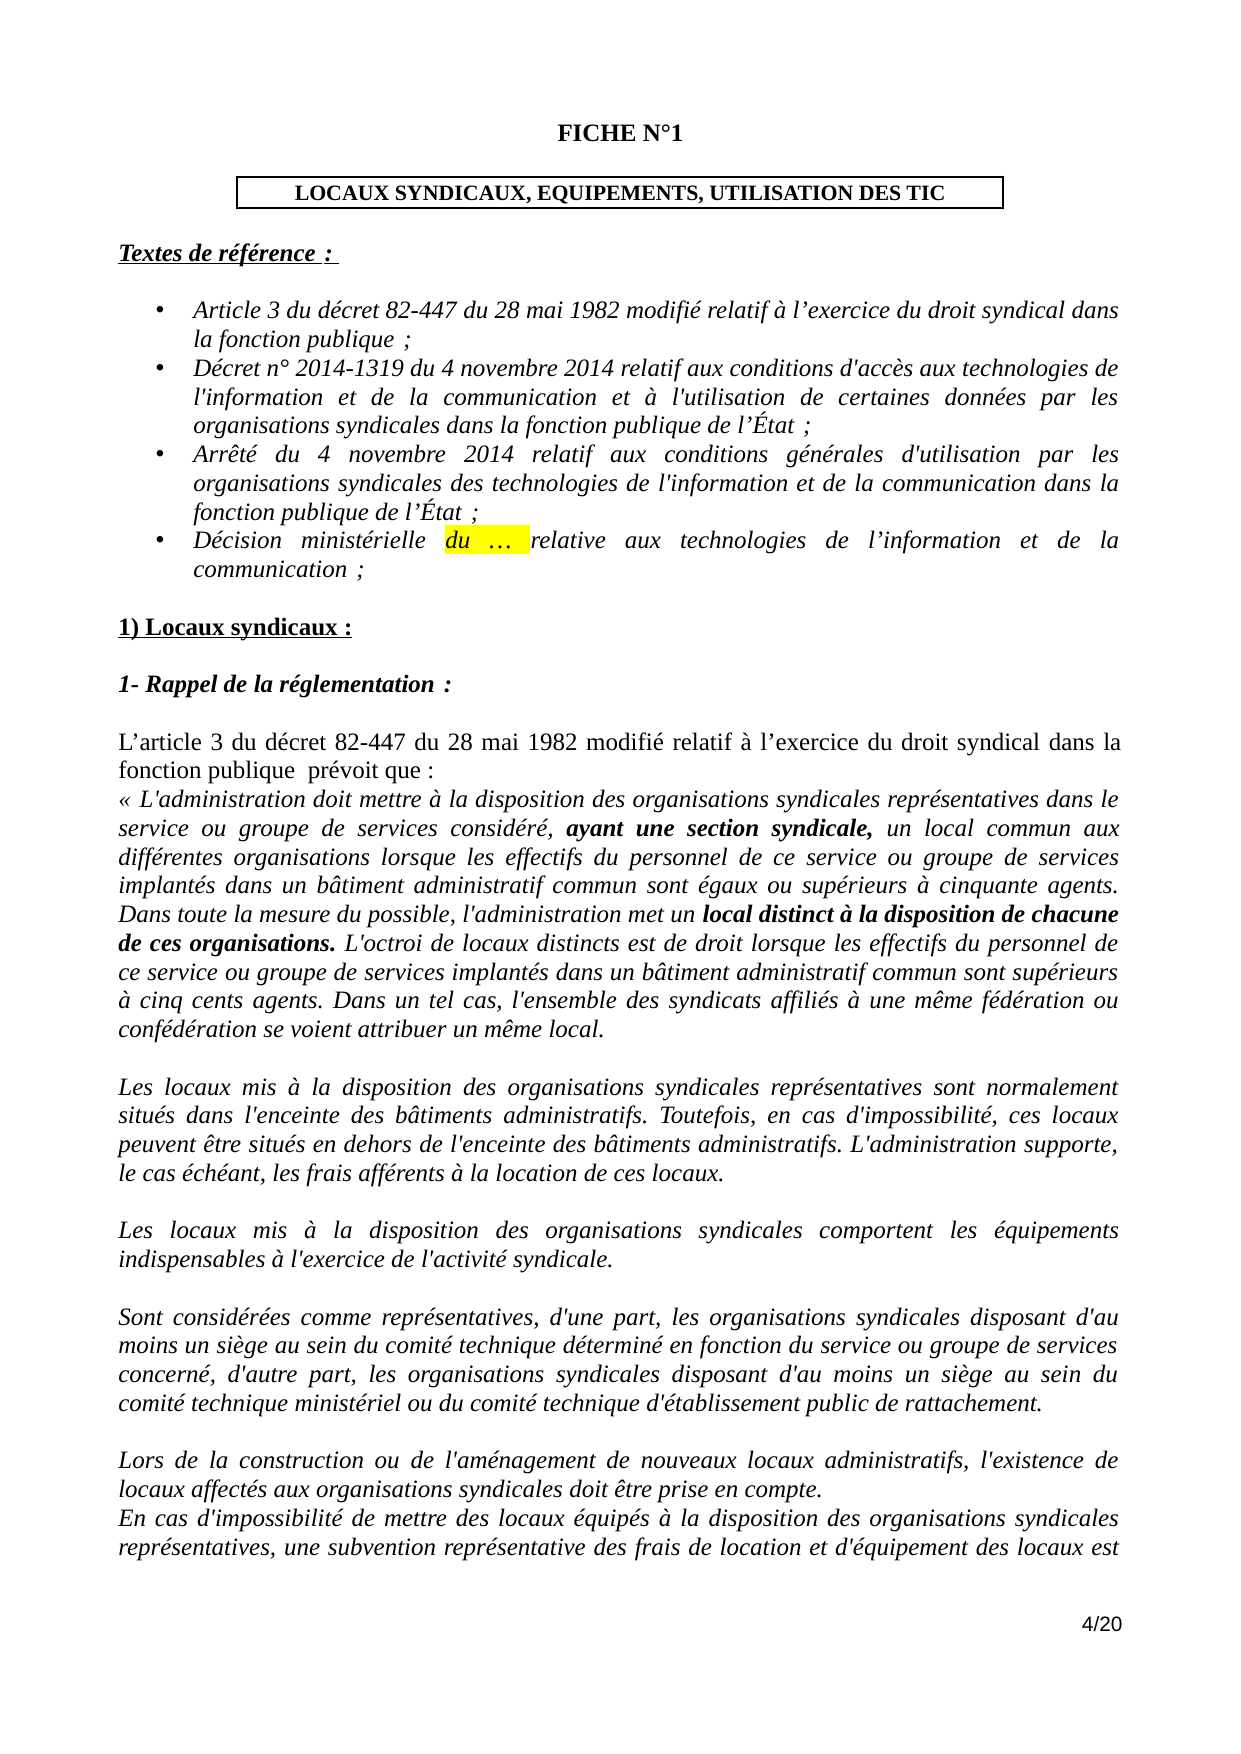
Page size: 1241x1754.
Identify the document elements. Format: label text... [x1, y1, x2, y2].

list Article 3 du décret 82-447 du 28 mai 1982 modifié relatif à l’exercice du droit syndical dans la fonction publique ; [156, 295, 1122, 353]
text « L'administration doit mettre à la disposition des organisations syndicales représentatives dans le service ou groupe de services considéré, ayant une section syndicale, un local commun aux différentes organisations lorsque les effectifs du personnel de ce service ou groupe de services implantés dans un bâtiment administratif commun sont égaux ou supérieurs à cinquante agents. Dans toute la mesure du possible, l'administration met un local distinct à la disposition de chacune de ces organisations. L'octroi de locaux distincts est de droit lorsque les effectifs du personnel de ce service ou groupe de services implantés dans un bâtiment administratif commun sont supérieurs à cinq cents agents. Dans un tel cas, l'ensemble des syndicats affiliés à une même fédération ou confédération se voient attribuer un même local. [118, 784, 1122, 1043]
text FICHE N°1 [118, 118, 1122, 147]
list Décision ministérielle du … relative aux technologies de l’information et de la communication ; [156, 525, 1122, 583]
text Les locaux mis à la disposition des organisations syndicales représentatives sont normalement situés dans l'enceinte des bâtiments administratifs. Toutefois, en cas d'impossibilité, ces locaux peuvent être situés en dehors de l'enceinte des bâtiments administratifs. L'administration supporte, le cas échéant, les frais afférents à la location de ces locaux. [118, 1072, 1122, 1187]
text Textes de référence : [118, 238, 1122, 267]
list Arrêté du 4 novembre 2014 relatif aux conditions générales d'utilisation par les organisations syndicales des technologies de l'information et de la communication dans la fonction publique de l’État ; [156, 439, 1122, 525]
text Les locaux mis à la disposition des organisations syndicales comportent les équipements indispensables à l'exercice de l'activité syndicale. [118, 1215, 1122, 1273]
text LOCAUX SYNDICAUX, EQUIPEMENTS, UTILISATION DES TIC [238, 178, 1002, 207]
text Lors de la construction ou de l'aménagement de nouveaux locaux administratifs, l'existence de locaux affectés aux organisations syndicales doit être prise en compte. [118, 1445, 1122, 1503]
text L’article 3 du décret 82-447 du 28 mai 1982 modifié relatif à l’exercice du droit syndical dans la fonction publique prévoit que : [118, 727, 1122, 784]
text Sont considérées comme représentatives, d'une part, les organisations syndicales disposant d'au moins un siège au sein du comité technique déterminé en fonction du service ou groupe de services concerné, d'autre part, les organisations syndicales disposant d'au moins un siège au sein du comité technique ministériel ou du comité technique d'établissement public de rattachement. [118, 1302, 1122, 1417]
text 1) Locaux syndicaux : [118, 612, 1122, 640]
text 1- Rappel de la réglementation : [118, 669, 1122, 698]
list Décret n° 2014-1319 du 4 novembre 2014 relatif aux conditions d'accès aux technologies de l'information et de la communication et à l'utilisation de certaines données par les organisations syndicales dans la fonction publique de l’État ; [156, 353, 1122, 439]
text En cas d'impossibilité de mettre des locaux équipés à la disposition des organisations syndicales représentatives, une subvention représentative des frais de location et d'équipement des locaux est [118, 1503, 1122, 1560]
